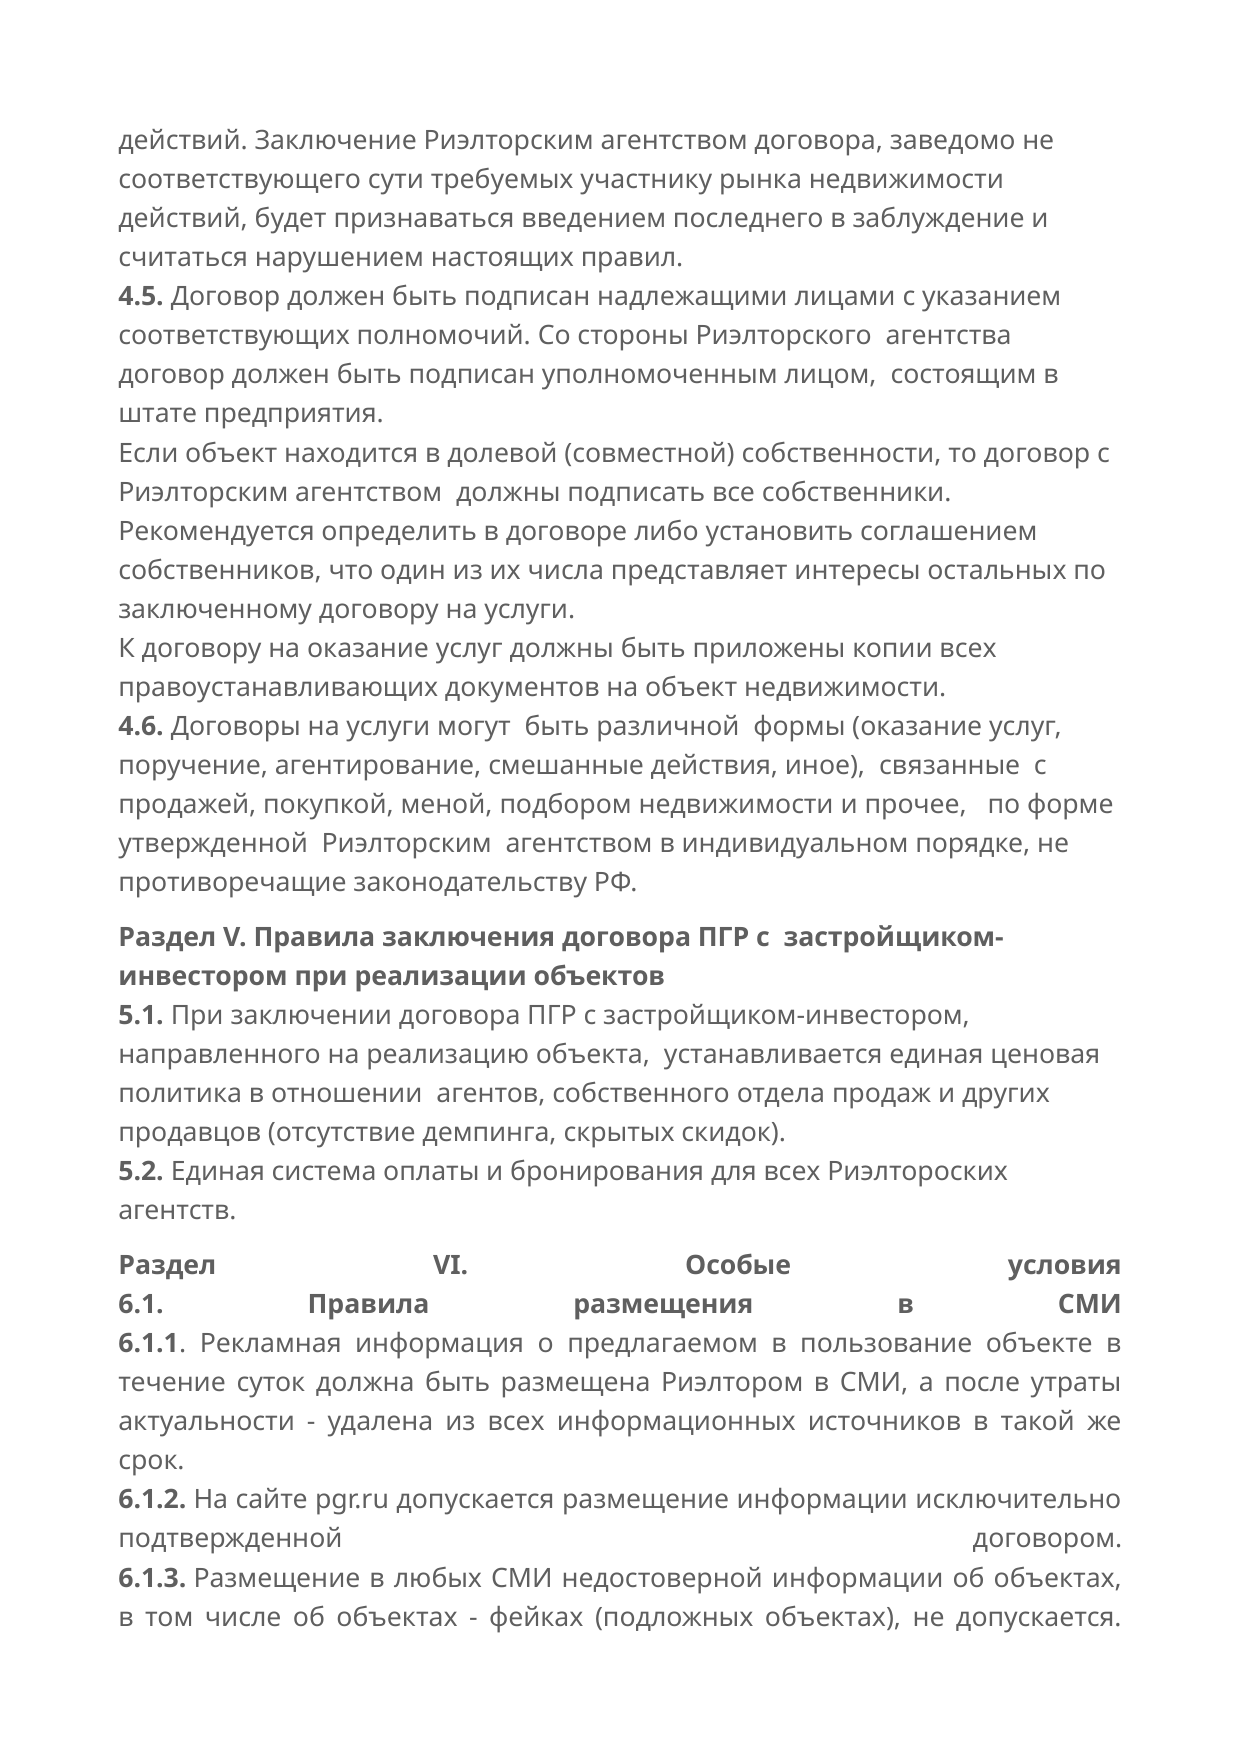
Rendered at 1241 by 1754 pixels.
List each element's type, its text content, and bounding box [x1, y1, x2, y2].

text Раздел VI. Особые условия 6.1. Правила размещения в СМИ 6.1.1. Рекламная информация о предлагаемом в пользование объекте в течение суток должна быть размещена Риэлтором в СМИ, а после утраты актуальности - удалена из всех информационных источников в такой же срок. 6.1.2. На сайте pgr.ru допускается размещение информации исключительно подтвержденной договором. 6.1.3. Размещение в любых СМИ недостоверной информации об объектах, в том числе об объектах - фейках (подложных объектах), не допускается. [118, 1243, 1122, 1634]
text Раздел V. Правила заключения договора ПГР с застройщиком-инвестором при реализации объектов 5.1. При заключении договора ПГР с застройщиком-инвестором, направленного на реализацию объекта, устанавливается единая ценовая политика в отношении агентов, собственного отдела продаж и других продавцов (отсутствие демпинга, скрытых скидок). 5.2. Единая система оплаты и бронирования для всех Риэлтороских агентств. [118, 915, 1122, 1227]
text действий. Заключение Риэлторским агентством договора, заведомо не соответствующего сути требуемых участнику рынка недвижимости действий, будет признаваться введением последнего в заблуждение и считаться нарушением настоящих правил. 4.5. Договор должен быть подписан надлежащими лицами с указанием соответствующих полномочий. Со стороны Риэлторского агентства договор должен быть подписан уполномоченным лицом, состоящим в штате предприятия. Если объект находится в долевой (совместной) собственности, то договор с Риэлторским агентством должны подписать все собственники. Рекомендуется определить в договоре либо установить соглашением собственников, что один из их числа представляет интересы остальных по заключенному договору на услуги. К договору на оказание услуг должны быть приложены копии всех правоустанавливающих документов на объект недвижимости. 4.6. Договоры на услуги могут быть различной формы (оказание услуг, поручение, агентирование, смешанные действия, иное), связанные с продажей, покупкой, меной, подбором недвижимости и прочее, по форме утвержденной Риэлторским агентством в индивидуальном порядке, не противоречащие законодательству РФ. [118, 118, 1122, 899]
